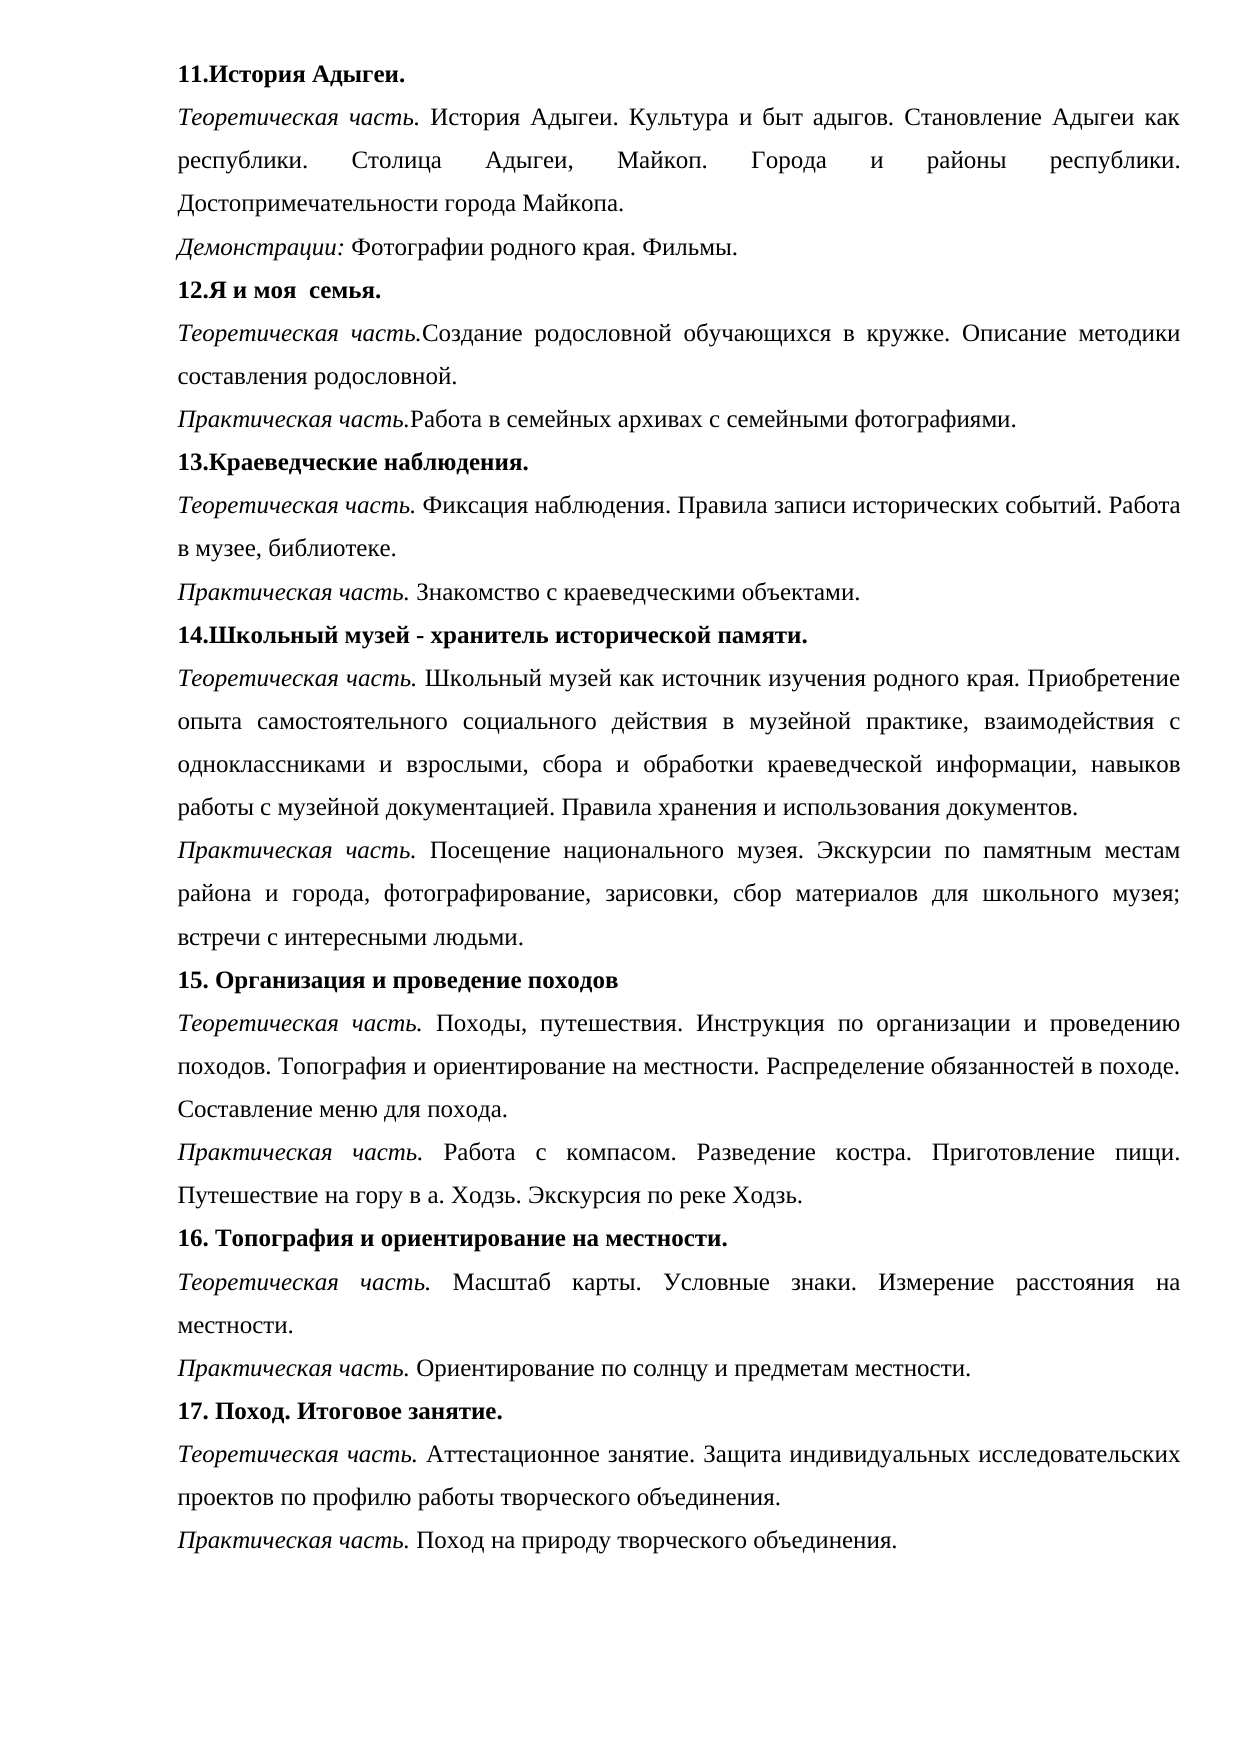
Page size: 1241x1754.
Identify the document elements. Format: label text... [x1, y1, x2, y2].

text 12.Я и моя семья. [177, 275, 1181, 303]
text Практическая часть. Работа с компасом. Разведение костра. Приготовление пищи. Путешествие на гору в а. Ходзь. Экскурсия по реке Ходзь. [177, 1137, 1181, 1209]
text Теоретическая часть. Школьный музей как источник изучения родного края. Приобретение опыта самостоятельного социального действия в музейной практике, взаимодействия с одноклассниками и взрослыми, сбора и обработки краеведческой информации, навыков работы с музейной документацией. Правила хранения и использования документов. [177, 663, 1181, 821]
text 14.Школьный музей - хранитель исторической памяти. [177, 620, 1181, 648]
text Практическая часть. Посещение национального музея. Экскурсии по памятным местам района и города, фотографирование, зарисовки, сбор материалов для школьного музея; встречи с интересными людьми. [177, 835, 1181, 950]
text Теоретическая часть. Фиксация наблюдения. Правила записи исторических событий. Работа в музее, библиотеке. [177, 490, 1181, 562]
text Теоретическая часть. Походы, путешествия. Инструкция по организации и проведению походов. Топография и ориентирование на местности. Распределение обязанностей в походе. Составление меню для похода. [177, 1008, 1181, 1123]
text Теоретическая часть. Аттестационное занятие. Защита индивидуальных исследовательских проектов по профилю работы творческого объединения. [177, 1439, 1181, 1511]
text Практическая часть. Ориентирование по солнцу и предметам местности. [177, 1353, 1181, 1382]
text 15. Организация и проведение походов [177, 965, 1181, 993]
text Теоретическая часть.Создание родословной обучающихся в кружке. Описание методики составления родословной. [177, 318, 1181, 390]
text 13.Краеведческие наблюдения. [177, 447, 1181, 476]
text Практическая часть. Знакомство с краеведческими объектами. [177, 577, 1181, 605]
text 17. Поход. Итоговое занятие. [177, 1396, 1181, 1425]
text Теоретическая часть. История Адыгеи. Культура и быт адыгов. Становление Адыгеи как республики. Столица Адыгеи, Майкоп. Города и районы республики. Достопримечательности города Майкопа. [177, 102, 1181, 217]
text Теоретическая часть. Масштаб карты. Условные знаки. Измерение расстояния на местности. [177, 1267, 1181, 1338]
text Практическая часть.Работа в семейных архивах с семейными фотографиями. [177, 404, 1181, 433]
text Практическая часть. Поход на природу творческого объединения. [177, 1525, 1181, 1554]
text Демонстрации: Фотографии родного края. Фильмы. [177, 232, 1181, 260]
text 16. Топография и ориентирование на местности. [177, 1223, 1181, 1252]
text 11.История Адыгеи. [177, 59, 1181, 88]
